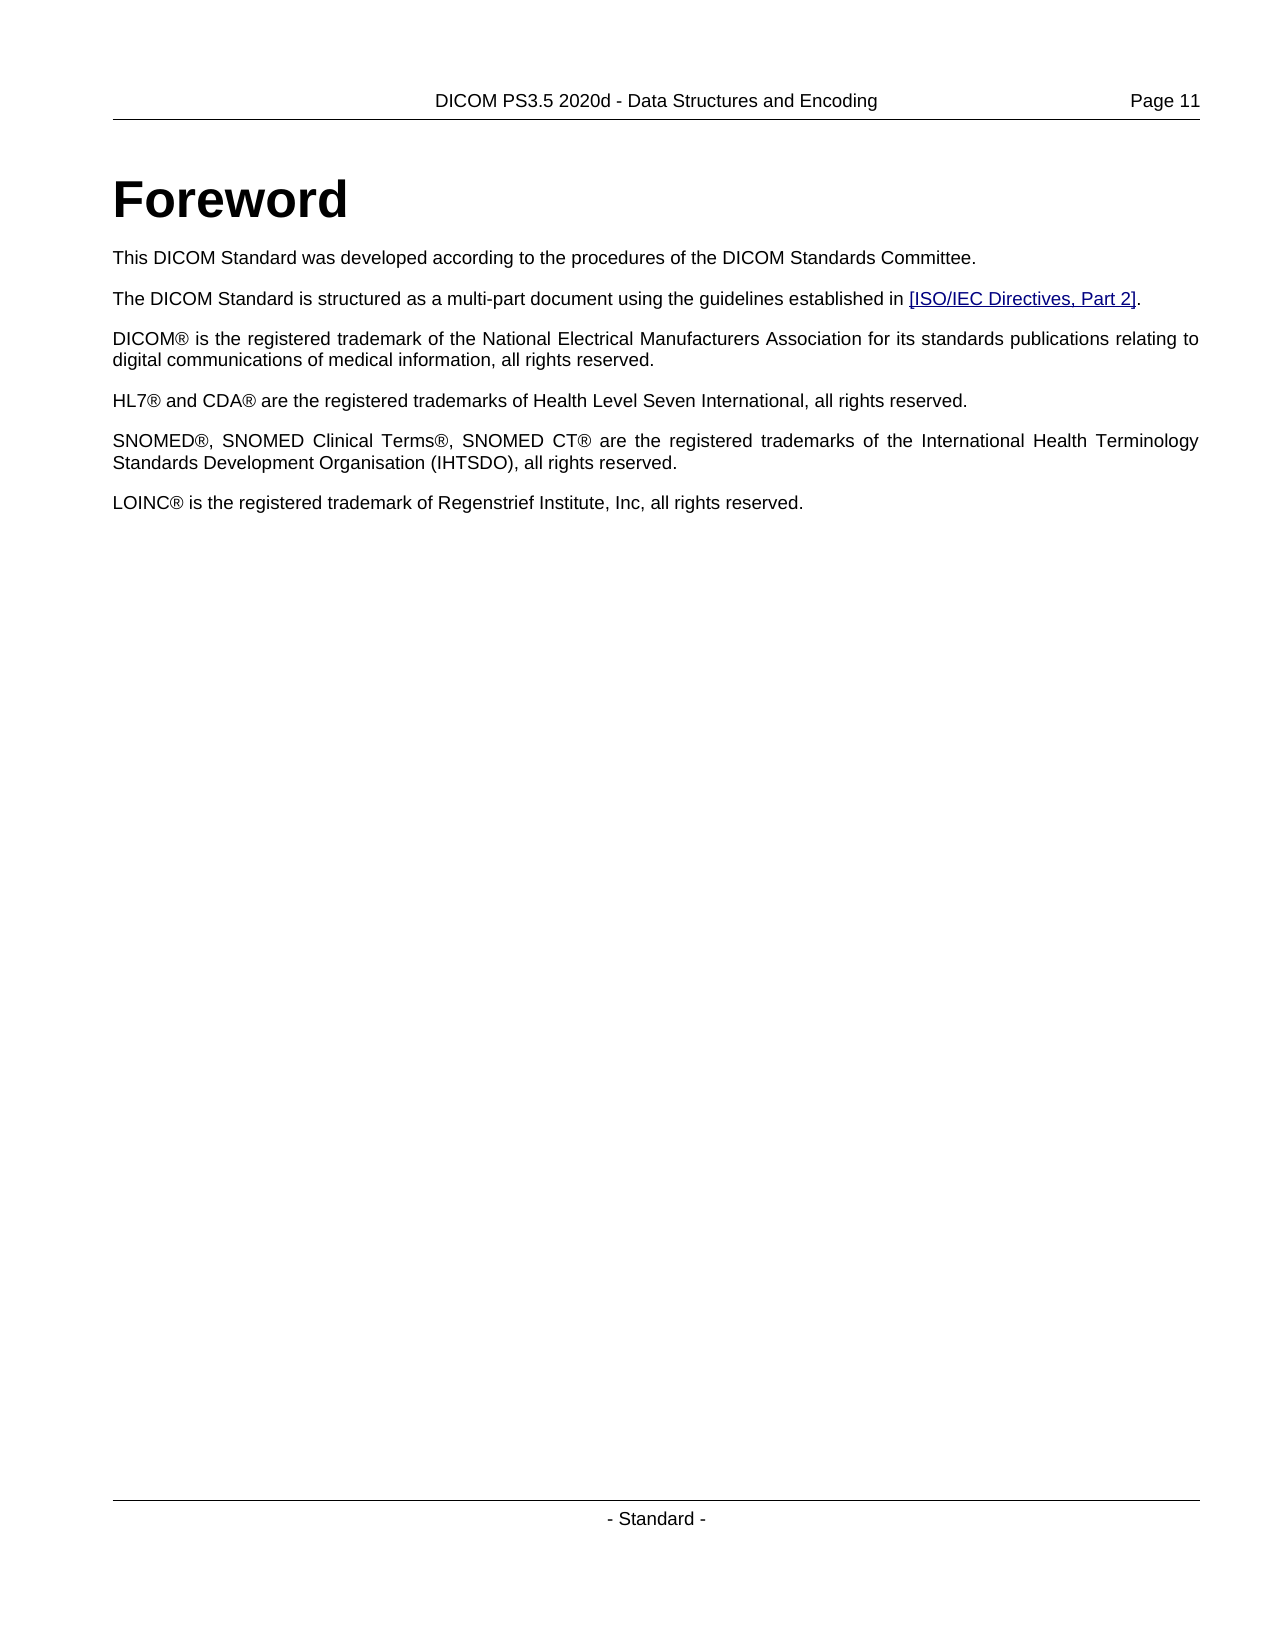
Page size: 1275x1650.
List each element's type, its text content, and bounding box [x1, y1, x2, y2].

text DICOM® is the registered trademark of the National Electrical Manufacturers Association for its standards publications relating to digital communications of medical information, all rights reserved. [112, 328, 1200, 371]
text Foreword [112, 169, 1200, 228]
text The DICOM Standard is structured as a multi-part document using the guidelines established in [ISO/IEC Directives, Part 2]. [112, 287, 1200, 309]
text LOINC® is the registered trademark of Regenstrief Institute, Inc, all rights reserved. [112, 492, 1200, 513]
text HL7® and CDA® are the registered trademarks of Health Level Seven International, all rights reserved. [112, 389, 1200, 411]
text This DICOM Standard was developed according to the procedures of the DICOM Standards Committee. [112, 247, 1200, 269]
text SNOMED®, SNOMED Clinical Terms®, SNOMED CT® are the registered trademarks of the International Health Terminology Standards Development Organisation (IHTSDO), all rights reserved. [112, 430, 1200, 473]
